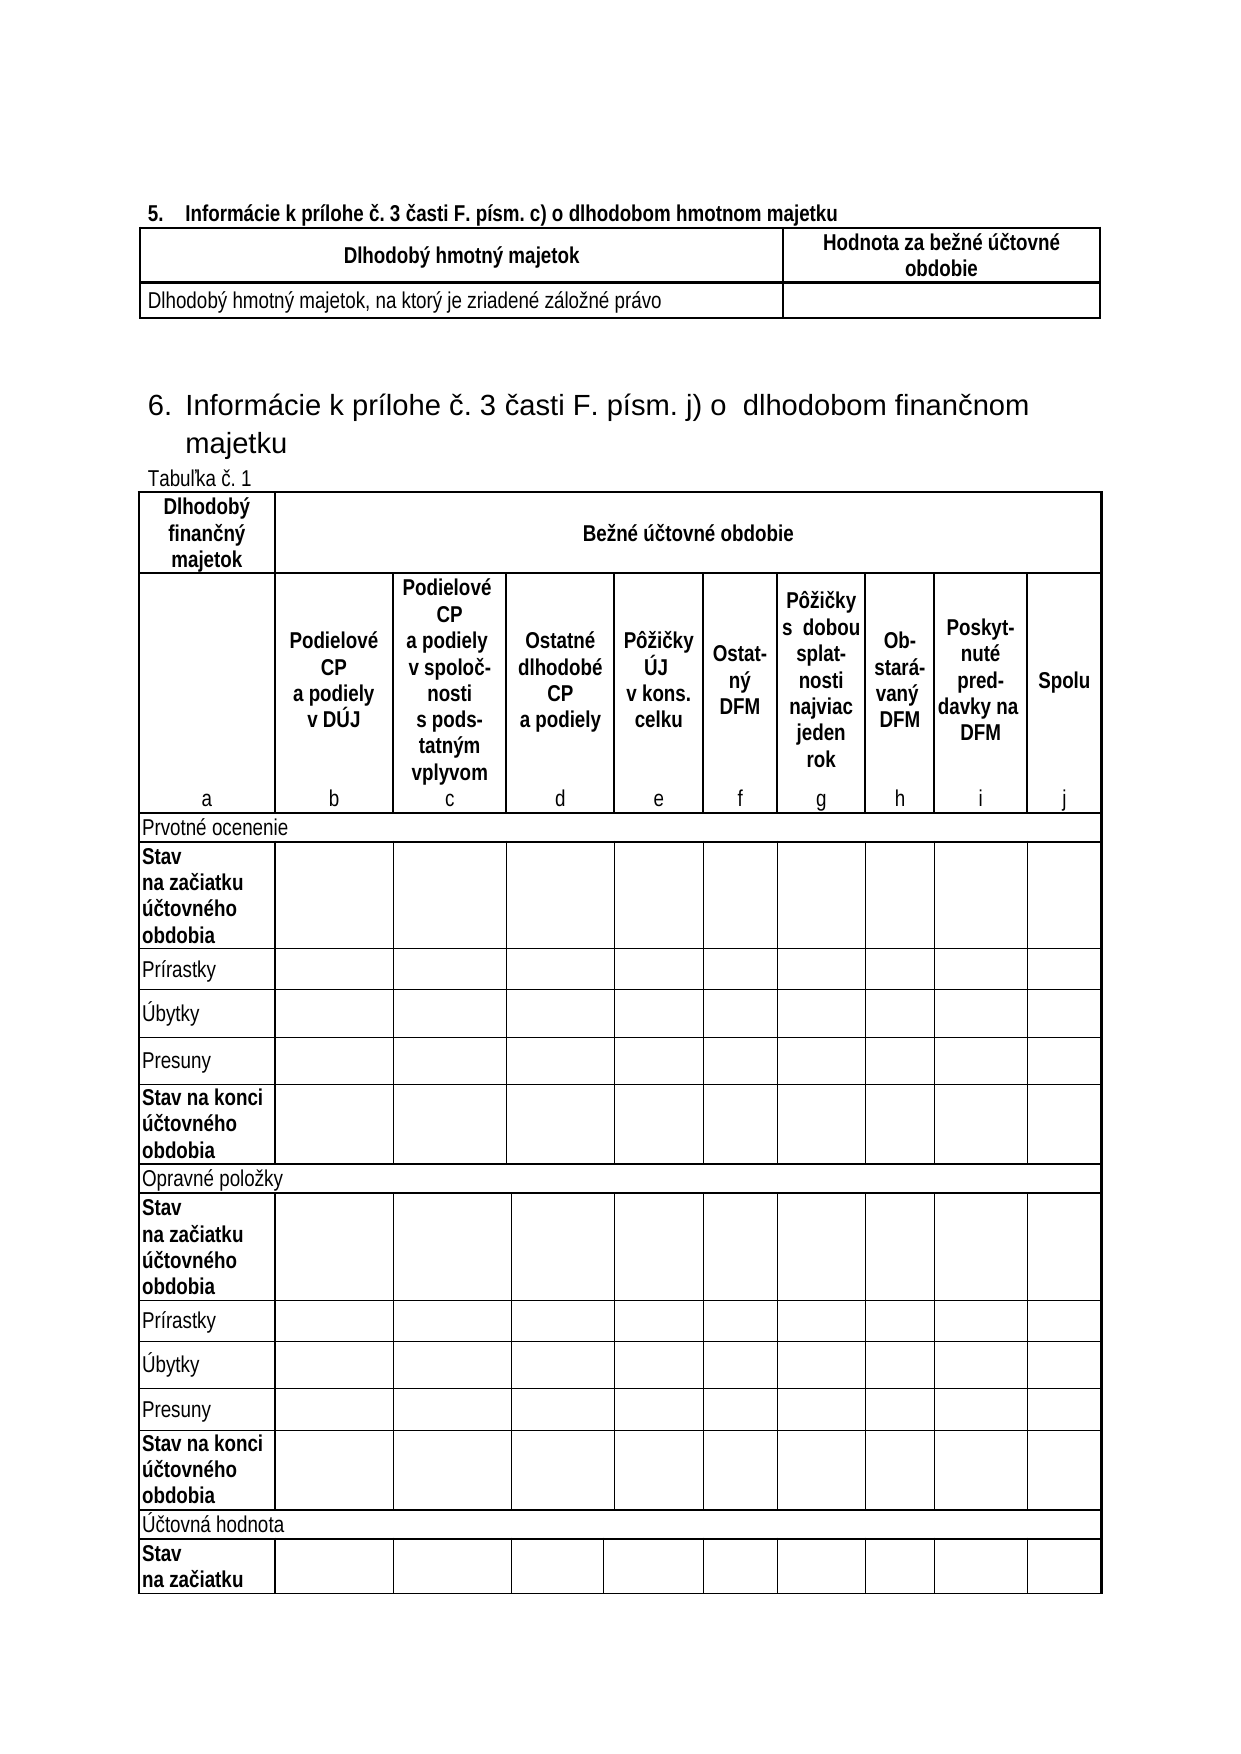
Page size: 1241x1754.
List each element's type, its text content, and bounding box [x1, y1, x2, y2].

table_cell [935, 1301, 1027, 1341]
table_header Hodnota za bežné účtovné obdobie [784, 229, 1099, 281]
table_cell [778, 1389, 865, 1429]
table_cell [1028, 1540, 1100, 1592]
table_cell [935, 990, 1027, 1037]
table_cell [394, 1389, 511, 1429]
table_cell [866, 1342, 934, 1388]
table_cell [866, 990, 934, 1037]
table_cell h [866, 785, 933, 812]
table_cell [394, 1342, 511, 1388]
table_cell [276, 843, 393, 948]
table_cell Úbytky [140, 1342, 274, 1388]
table_cell [615, 1085, 703, 1163]
table_cell [704, 1038, 777, 1084]
table_cell Spolu [1028, 574, 1100, 785]
table_cell [276, 1540, 393, 1592]
table_cell [1028, 1194, 1100, 1299]
table_cell Opravné položky [140, 1165, 1100, 1192]
table_cell [778, 1038, 865, 1084]
table_cell [704, 1342, 777, 1388]
table_cell [935, 1540, 1027, 1592]
table_cell [778, 1194, 865, 1299]
table_cell g [778, 785, 864, 812]
table_cell Prvotné ocenenie [140, 814, 1100, 841]
table_cell [866, 1540, 934, 1592]
table_cell [778, 1540, 865, 1592]
table_cell [778, 949, 865, 989]
table_cell [512, 1431, 614, 1509]
table_cell [394, 1301, 511, 1341]
table_cell [1028, 1085, 1100, 1163]
table_cell c [394, 785, 505, 812]
table_cell [276, 1301, 393, 1341]
table_cell [1028, 990, 1100, 1037]
table_cell [704, 990, 777, 1037]
table_cell [1028, 1038, 1100, 1084]
table_cell i [935, 785, 1026, 812]
table_cell [778, 990, 865, 1037]
table_cell [615, 1194, 703, 1299]
table_cell Prírastky [140, 1301, 274, 1341]
table_cell [512, 1301, 614, 1341]
table_cell [507, 1085, 614, 1163]
table_cell Presuny [140, 1038, 274, 1084]
table_cell [512, 1194, 614, 1299]
table_cell [784, 284, 1099, 317]
table_header Bežné účtovné obdobie [276, 493, 1100, 572]
table_cell f [704, 785, 776, 812]
table_cell [276, 1085, 393, 1163]
table_cell [935, 1389, 1027, 1429]
table_cell [276, 1194, 393, 1299]
table_cell d [507, 785, 613, 812]
table_cell [276, 1038, 393, 1084]
table_cell [778, 1301, 865, 1341]
text Tabuľka č. 1 [148, 465, 1093, 491]
table_cell [778, 1085, 865, 1163]
table_cell [704, 1540, 777, 1592]
table_cell [615, 1431, 703, 1509]
table_cell Stav na začiatku účtovného obdobia [140, 1194, 274, 1299]
table_cell [276, 990, 393, 1037]
table_cell [778, 843, 865, 948]
table_cell [866, 1038, 934, 1084]
table_cell Pôžičky s dobou splat-nosti najviac jeden rok [778, 574, 864, 785]
table_cell [512, 1342, 614, 1388]
table_cell [704, 1301, 777, 1341]
table_cell Ostatné dlhodobé CP a podiely [507, 574, 613, 785]
table_cell [276, 949, 393, 989]
table_cell e [615, 785, 702, 812]
table_cell [935, 949, 1027, 989]
table_cell [935, 843, 1027, 948]
table_cell [615, 1038, 703, 1084]
table_cell j [1028, 785, 1100, 812]
table_cell [704, 1389, 777, 1429]
table_cell [276, 1431, 393, 1509]
table_cell [935, 1342, 1027, 1388]
table_cell [704, 1085, 777, 1163]
table_cell [1028, 1301, 1100, 1341]
table_cell [1028, 1342, 1100, 1388]
table_cell b [276, 785, 392, 812]
table_cell [866, 1085, 934, 1163]
table_cell [394, 949, 506, 989]
table_cell [615, 1301, 703, 1341]
table_cell Podielové CP a podiely v DÚJ [276, 574, 392, 785]
table_cell Stav na konci účtovného obdobia [140, 1085, 274, 1163]
table_cell [394, 1085, 506, 1163]
table_cell Pôžičky ÚJ v kons. celku [615, 574, 702, 785]
table_cell [394, 1431, 511, 1509]
table_cell [935, 1431, 1027, 1509]
table_cell [704, 949, 777, 989]
table_cell [507, 949, 614, 989]
list Informácie k prílohe č. 3 časti F. písm. c) o dlhodobom hmotnom majetku [148, 200, 1093, 227]
table_cell [512, 1389, 614, 1429]
table_cell [704, 1194, 777, 1299]
table_cell [935, 1085, 1027, 1163]
table_cell [507, 843, 614, 948]
table_cell [615, 990, 703, 1037]
table_cell [866, 1389, 934, 1429]
table_cell [615, 949, 703, 989]
table_cell Poskyt-nuté pred-davky na DFM [935, 574, 1026, 785]
table_cell [704, 843, 777, 948]
table_cell [778, 1431, 865, 1509]
table_cell [394, 1540, 511, 1592]
table_header Dlhodobý hmotný majetok [141, 229, 782, 281]
table_cell [1028, 1389, 1100, 1429]
table_cell [615, 1342, 703, 1388]
table_cell [394, 1194, 511, 1299]
table_cell [507, 990, 614, 1037]
table_cell [276, 1389, 393, 1429]
table_cell [866, 949, 934, 989]
table_cell Stav na konci účtovného obdobia [140, 1431, 274, 1509]
table_cell [140, 574, 274, 785]
table_cell Dlhodobý hmotný majetok, na ktorý je zriadené záložné právo [141, 284, 782, 317]
table_cell [394, 990, 506, 1037]
table_cell [935, 1194, 1027, 1299]
table_cell [1028, 1431, 1100, 1509]
table_cell Ostat-ný DFM [704, 574, 776, 785]
table_cell Účtovná hodnota [140, 1511, 1100, 1538]
table_cell Podielové CP a podiely v spoloč-nosti s pods-tatným vplyvom [394, 574, 505, 785]
table_cell [512, 1540, 603, 1592]
table_cell [615, 1389, 703, 1429]
table_cell Prírastky [140, 949, 274, 989]
table_cell [1028, 843, 1100, 948]
table_cell a [140, 785, 274, 812]
table_header Dlhodobý finančný majetok [140, 493, 274, 572]
table_cell Presuny [140, 1389, 274, 1429]
table_cell [866, 1301, 934, 1341]
table_cell [866, 1431, 934, 1509]
table_cell [1028, 949, 1100, 989]
table_cell [935, 1038, 1027, 1084]
table_cell [778, 1342, 865, 1388]
table_cell [866, 1194, 934, 1299]
table_cell [615, 843, 703, 948]
table_cell [604, 1540, 703, 1592]
table_cell [507, 1038, 614, 1084]
table_cell Stav na začiatku účtovného obdobia [140, 843, 274, 948]
table_cell Úbytky [140, 990, 274, 1037]
table_cell [704, 1431, 777, 1509]
table_cell [394, 843, 506, 948]
table_cell [276, 1342, 393, 1388]
title Informácie k prílohe č. 3 časti F. písm. j) o dlhodobom finančnom majetku [148, 388, 1093, 460]
table_cell [394, 1038, 506, 1084]
table_cell [866, 843, 934, 948]
table_cell Ob-stará-vaný DFM [866, 574, 933, 785]
table_cell Stav na začiatku [140, 1540, 274, 1592]
